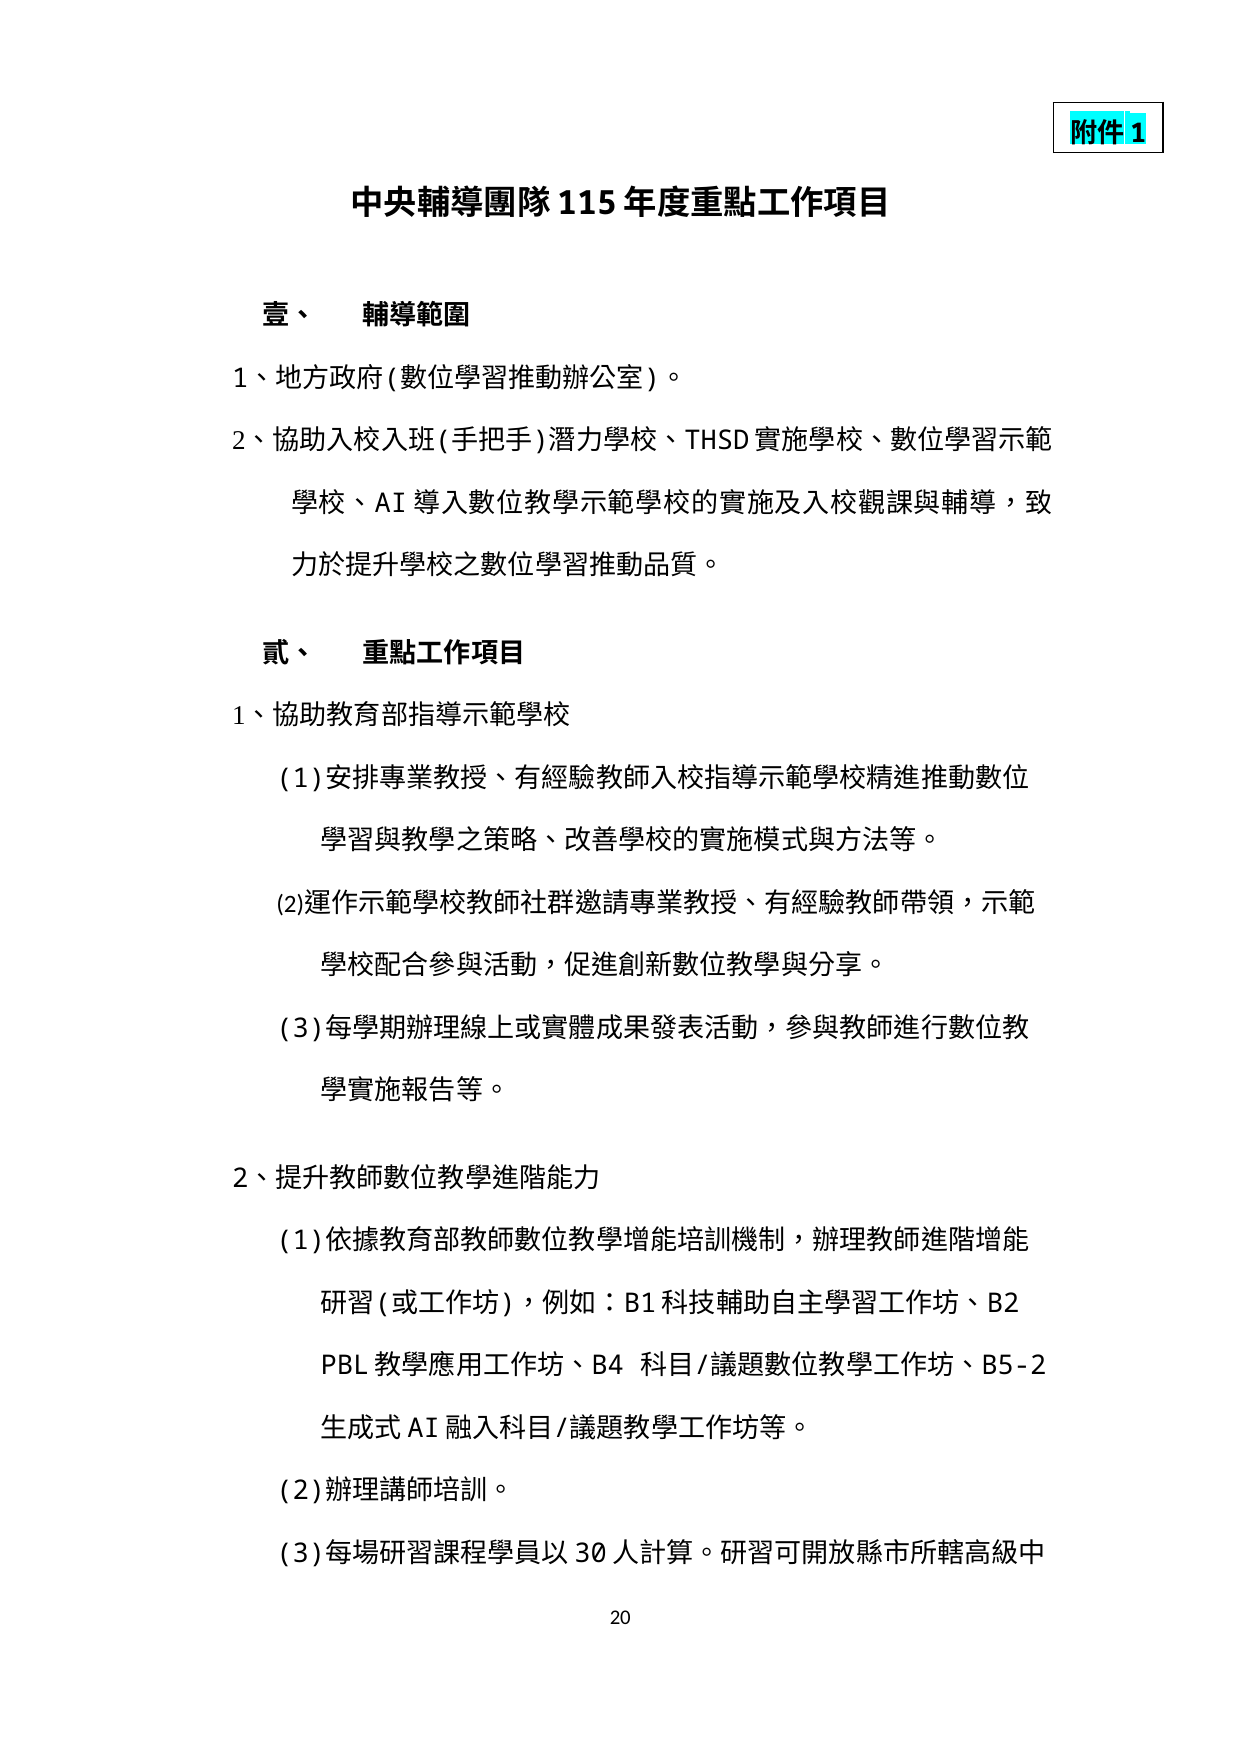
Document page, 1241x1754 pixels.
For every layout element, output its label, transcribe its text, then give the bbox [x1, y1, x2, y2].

text [1054, 103, 1162, 152]
list 辦理講師培訓。 [276, 1446, 1053, 1509]
list 輔導範圍 [262, 271, 1053, 334]
text 中央輔導團隊115年度重點工作項目 [187, 159, 1053, 221]
list 地方政府(數位學習推動辦公室)。 [232, 334, 1053, 396]
list 重點工作項目 [262, 609, 1053, 671]
list 運作示範學校教師社群邀請專業教授、有經驗教師帶領，示範學校配合參與活動，促進創新數位教學與分享。 [276, 859, 1053, 984]
list 協助教育部指導示範學校 [232, 671, 1053, 734]
list 安排專業教授、有經驗教師入校指導示範學校精進推動數位學習與教學之策略、改善學校的實施模式與方法等。 [276, 734, 1053, 859]
list 提升教師數位教學進階能力 [232, 1134, 1053, 1196]
list 每學期辦理線上或實體成果發表活動，參與教師進行數位教學實施報告等。 [276, 984, 1053, 1109]
list 每場研習課程學員以30人計算。研習可開放縣市所轄高級中 [276, 1509, 1053, 1571]
list 協助入校入班(手把手)潛力學校、THSD實施學校、數位學習示範學校、AI導入數位教學示範學校的實施及入校觀課與輔導，致力於提升學校之數位學習推動品質。 [232, 396, 1053, 584]
text 附件1 [1069, 111, 1147, 144]
list 依據教育部教師數位教學增能培訓機制，辦理教師進階增能研習(或工作坊)，例如：B1科技輔助自主學習工作坊、B2 PBL教學應用工作坊、B4 科目/議題數位教學工作坊、B5-2 生成式AI融入科目/議題教學工作坊等。 [276, 1196, 1053, 1446]
